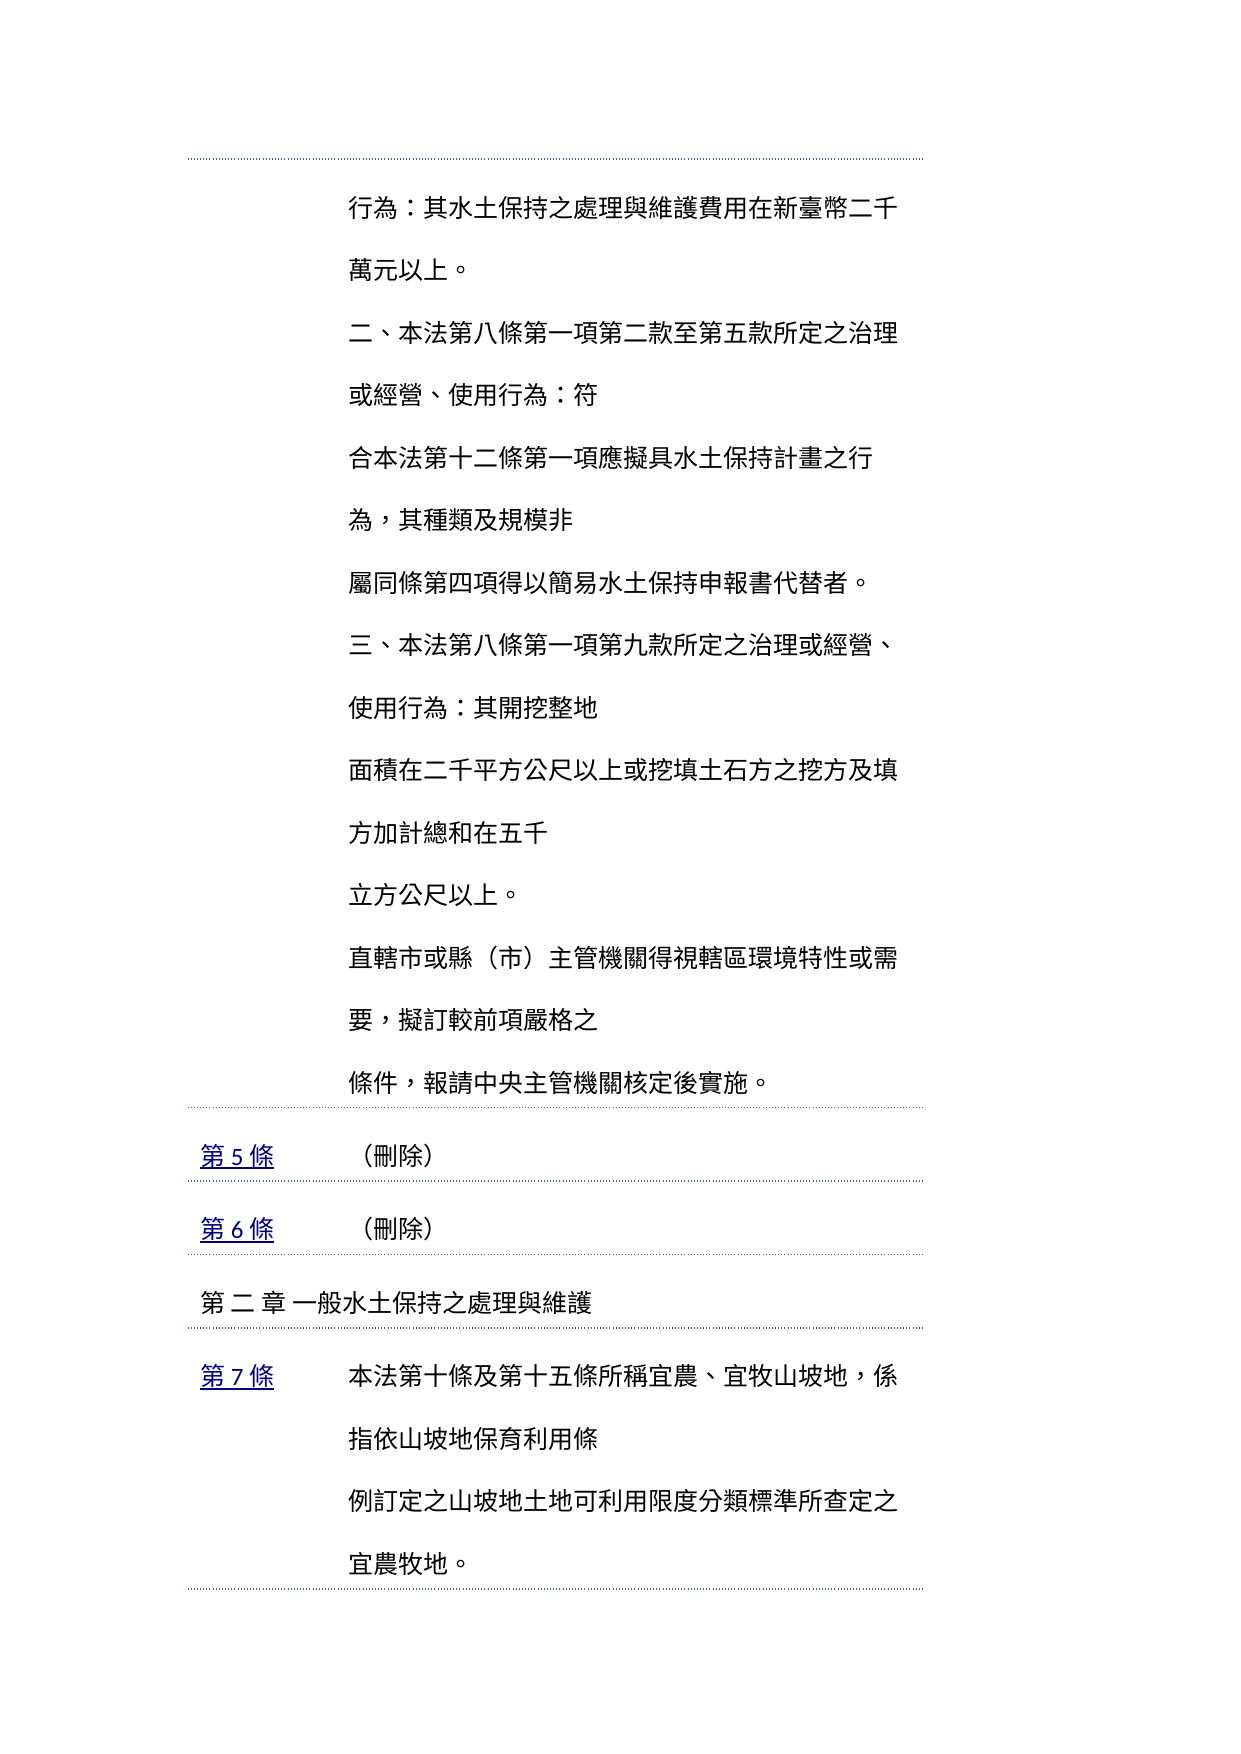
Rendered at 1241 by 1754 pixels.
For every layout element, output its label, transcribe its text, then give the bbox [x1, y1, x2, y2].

table_cell [923, 1327, 1053, 1588]
table_cell （刪除） [336, 1107, 923, 1180]
table_cell [923, 158, 1053, 1107]
table_cell [923, 1180, 1053, 1253]
table_cell 本法第十條及第十五條所稱宜農、宜牧山坡地，係指依山坡地保育利用條 例訂定之山坡地土地可利用限度分類標準所查定之宜農牧地。 [336, 1327, 923, 1588]
table_cell （刪除） [336, 1180, 923, 1253]
table_cell 行為：其水土保持之處理與維護費用在新臺幣二千萬元以上。 二、本法第八條第一項第二款至第五款所定之治理或經營、使用行為：符 合本法第十二條第一項應擬具水土保持計畫之行為，其種類及規模非 屬同條第四項得以簡易水土保持申報書代替者。 三、本法第八條第一項第九款所定之治理或經營、使用行為：其開挖整地 面積在二千平方公尺以上或挖填土石方之挖方及填方加計總和在五千 立方公尺以上。 直轄市或縣（市）主管機關得視轄區環境特性或需要，擬訂較前項嚴格之 條件，報請中央主管機關核定後實施。 [336, 158, 923, 1107]
table_cell [311, 158, 336, 1107]
table_cell [311, 1327, 336, 1588]
table_cell [923, 1107, 1053, 1180]
table_cell [311, 1180, 336, 1253]
table_cell [188, 158, 311, 1107]
table_cell 第 6 條 [188, 1180, 311, 1253]
table_cell 第 二 章 一般水土保持之處理與維護 [188, 1254, 923, 1327]
table_cell 第 7 條 [188, 1327, 311, 1588]
table_cell [923, 1254, 1053, 1327]
table_cell [311, 1107, 336, 1180]
table_cell 第 5 條 [188, 1107, 311, 1180]
